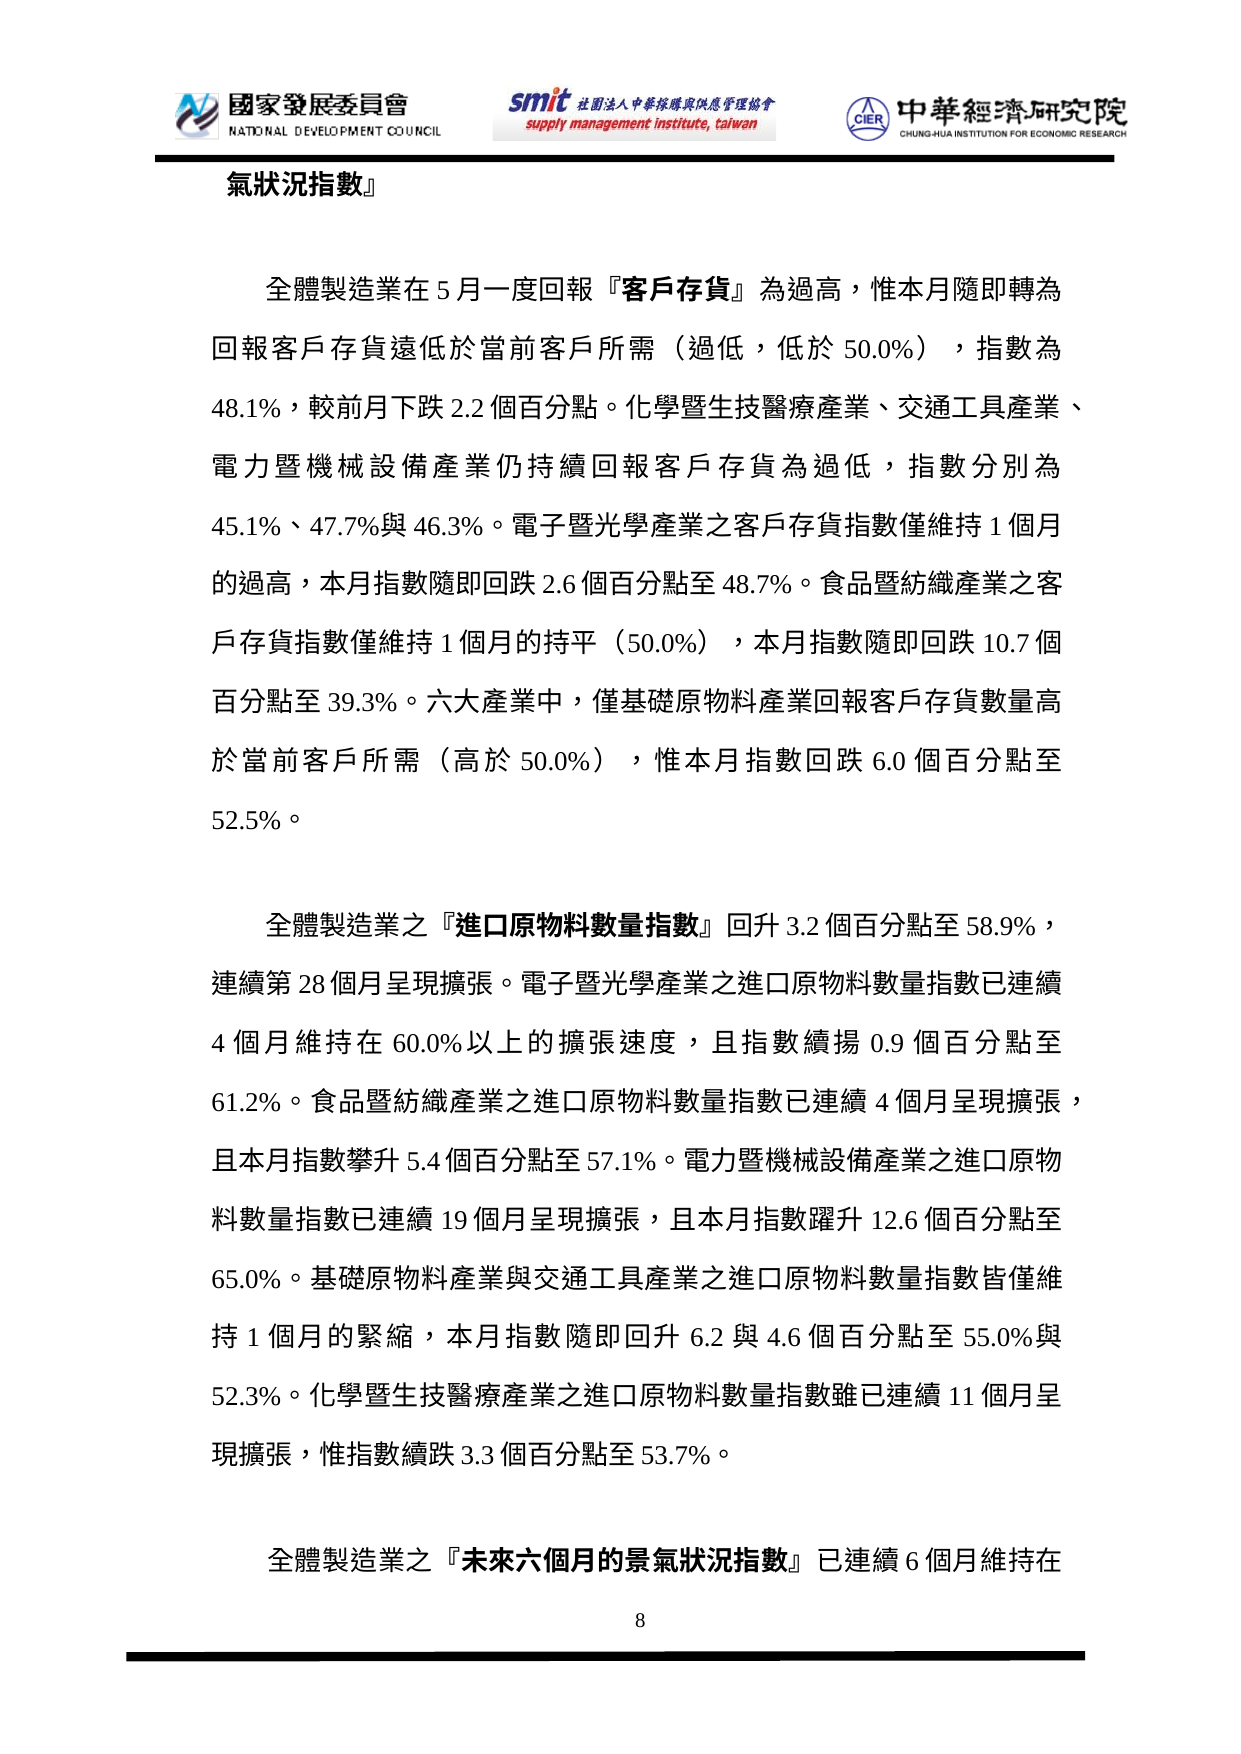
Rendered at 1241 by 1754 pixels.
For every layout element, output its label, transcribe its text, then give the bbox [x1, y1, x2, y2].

text 全體製造業之『進口原物料數量指數』回升3.2個百分點至58.9%，連續第28個月呈現擴張。電子暨光學產業之進口原物料數量指數已連續4個月維持在60.0%以上的擴張速度，且指數續揚0.9個百分點至61.2%。食品暨紡織產業之進口原物料數量指數已連續4個月呈現擴張，且本月指數攀升5.4個百分點至57.1%。電力暨機械設備產業之進口原物料數量指數已連續19個月呈現擴張，且本月指數躍升12.6個百分點至65.0%。基礎原物料產業與交通工具產業之進口原物料數量指數皆僅維持1個月的緊縮，本月指數隨即回升6.2與4.6個百分點至55.0%與52.3%。化學暨生技醫療產業之進口原物料數量指數雖已連續11個月呈現擴張，惟指數續跌3.3個百分點至53.7%。 [211, 903, 1063, 1472]
text 全體製造業在5月一度回報『客戶存貨』為過高，惟本月隨即轉為回報客戶存貨遠低於當前客戶所需（過低，低於50.0%），指數為48.1%，較前月下跌2.2個百分點。化學暨生技醫療產業、交通工具產業、電力暨機械設備產業仍持續回報客戶存貨為過低，指數分別為45.1%、47.7%與46.3%。電子暨光學產業之客戶存貨指數僅維持1個月的過高，本月指數隨即回跌2.6個百分點至48.7%。食品暨紡織產業之客戶存貨指數僅維持1個月的持平（50.0%），本月指數隨即回跌10.7個百分點至39.3%。六大產業中，僅基礎原物料產業回報客戶存貨數量高於當前客戶所需（高於50.0%），惟本月指數回跌6.0個百分點至52.5%。 [211, 268, 1063, 837]
text 全體製造業之『未來六個月的景氣狀況指數』已連續6個月維持在 [211, 1539, 1063, 1578]
text 氣狀況指數』 [167, 163, 1083, 202]
picture [492, 84, 777, 141]
picture [831, 80, 1141, 158]
picture [175, 81, 463, 155]
